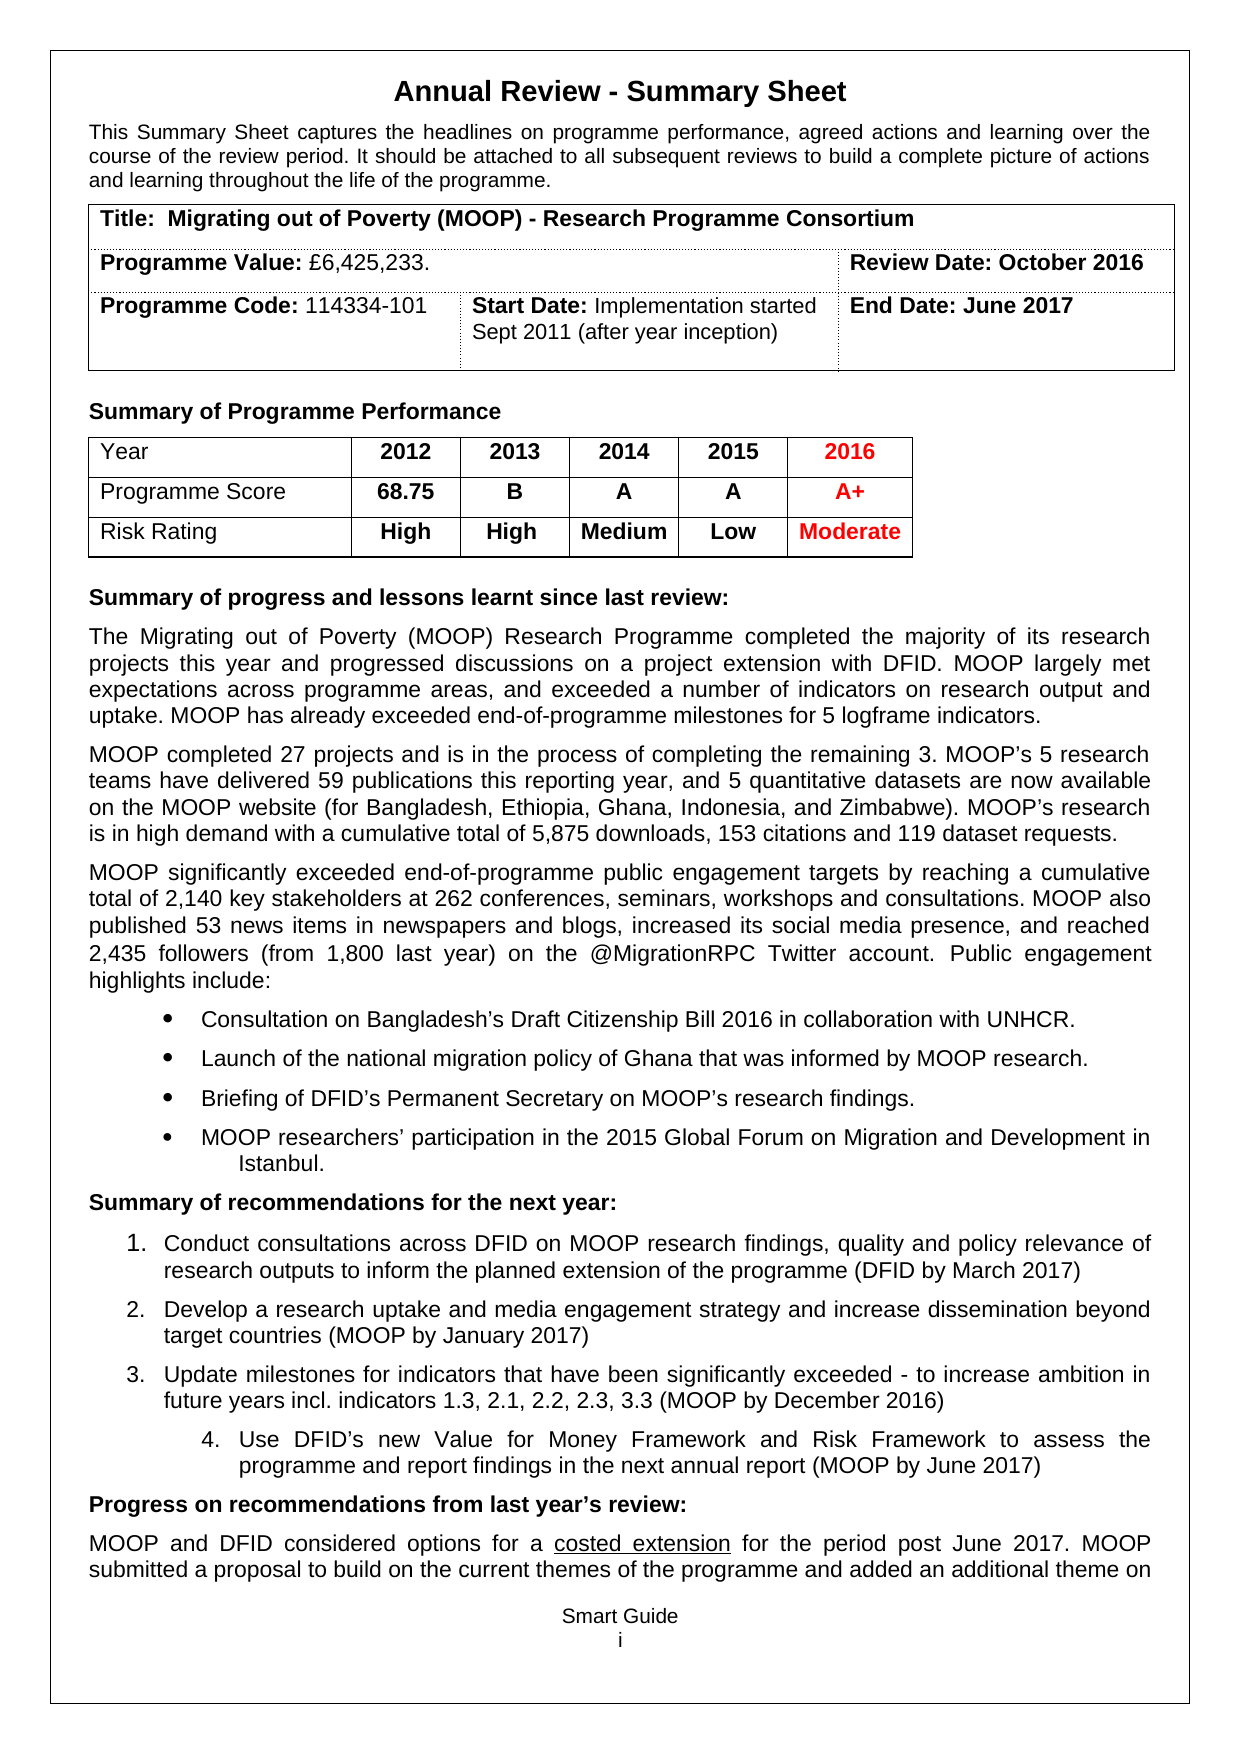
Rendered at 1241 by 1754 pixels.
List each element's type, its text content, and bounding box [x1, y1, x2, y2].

table_cell B [461, 478, 569, 517]
text The Migrating out of Poverty (MOOP) Research Programme completed the majority of its research projects this year and progressed discussions on a project extension with DFID. MOOP largely met expectations across programme areas, and exceeded a number of indicators on research output and uptake. MOOP has already exceeded end-of-programme milestones for 5 logframe indicators. [89, 623, 1152, 729]
table_cell Risk Rating [89, 518, 351, 556]
text MOOP and DFID considered options for a costed extension for the period post June 2017. MOOP submitted a proposal to build on the current themes of the programme and added an additional theme on [89, 1530, 1152, 1583]
text MOOP significantly exceeded end-of-programme public engagement targets by reaching a cumulative total of 2,140 key stakeholders at 262 conferences, seminars, workshops and consultations. MOOP also published 53 news items in newspapers and blogs, increased its social media presence, and reached 2,435 followers (from 1,800 last year) on the @MigrationRPC Twitter account. Public engagement highlights include: [89, 859, 1152, 993]
text MOOP completed 27 projects and is in the process of completing the remaining 3. MOOP’s 5 research teams have delivered 59 publications this reporting year, and 5 quantitative datasets are now available on the MOOP website (for Bangladesh, Ethiopia, Ghana, Indonesia, and Zimbabwe). MOOP’s research is in high demand with a cumulative total of 5,875 downloads, 153 citations and 119 dataset requests. [89, 741, 1152, 847]
table_header Title: Migrating out of Poverty (MOOP) - Research Programme Consortium [89, 205, 1174, 249]
list MOOP researchers’ participation in the 2015 Global Forum on Migration and Development in Istanbul. [163, 1124, 1152, 1177]
table_header 2015 [679, 438, 787, 477]
list Use DFID’s new Value for Money Framework and Risk Framework to assess the programme and report findings in the next annual report (MOOP by June 2017) [201, 1426, 1152, 1479]
text Summary of recommendations for the next year: [89, 1189, 1152, 1215]
table_cell End Date: June 2017 [838, 292, 1174, 370]
table_cell Programme Value: £6,425,233. [89, 249, 838, 292]
list Launch of the national migration policy of Ghana that was informed by MOOP research. [163, 1045, 1152, 1072]
table_cell Start Date: Implementation started Sept 2011 (after year inception) [461, 292, 838, 370]
table_cell High [352, 518, 460, 556]
table_header 2016 [788, 438, 912, 477]
table_cell A [570, 478, 678, 517]
table_header 2013 [461, 438, 569, 477]
table_cell Programme Score [89, 478, 351, 517]
list Briefing of DFID’s Permanent Secretary on MOOP’s research findings. [163, 1084, 1152, 1111]
text Summary of progress and lessons learnt since last review: [89, 584, 1152, 611]
list Consultation on Bangladesh’s Draft Citizenship Bill 2016 in collaboration with UNHCR. [163, 1006, 1152, 1033]
table_cell Medium [570, 518, 678, 556]
table_header 2012 [352, 438, 460, 477]
table_cell Review Date: October 2016 [838, 249, 1174, 292]
table_cell High [461, 518, 569, 556]
table_cell Low [679, 518, 787, 556]
list Develop a research uptake and media engagement strategy and increase dissemination beyond target countries (MOOP by January 2017) [126, 1296, 1152, 1348]
table_cell 68.75 [352, 478, 460, 517]
table_cell Moderate [788, 518, 912, 556]
table_header 2014 [570, 438, 678, 477]
text Annual Review - Summary Sheet [89, 74, 1152, 107]
text Progress on recommendations from last year’s review: [89, 1491, 1152, 1517]
table_cell A+ [788, 478, 912, 517]
text Summary of Programme Performance [89, 398, 1152, 424]
text This Summary Sheet captures the headlines on programme performance, agreed actions and learning over the course of the review period. It should be attached to all subsequent reviews to build a complete picture of actions and learning throughout the life of the programme. [89, 120, 1152, 192]
table_cell Programme Code: 114334-101 [89, 292, 461, 370]
table_header Year [89, 438, 351, 477]
table_cell A [679, 478, 787, 517]
list Update milestones for indicators that have been significantly exceeded - to increase ambition in future years incl. indicators 1.3, 2.1, 2.2, 2.3, 3.3 (MOOP by December 2016) [126, 1361, 1152, 1413]
list Conduct consultations across DFID on MOOP research findings, quality and policy relevance of research outputs to inform the planned extension of the programme (DFID by March 2017) [126, 1228, 1152, 1283]
